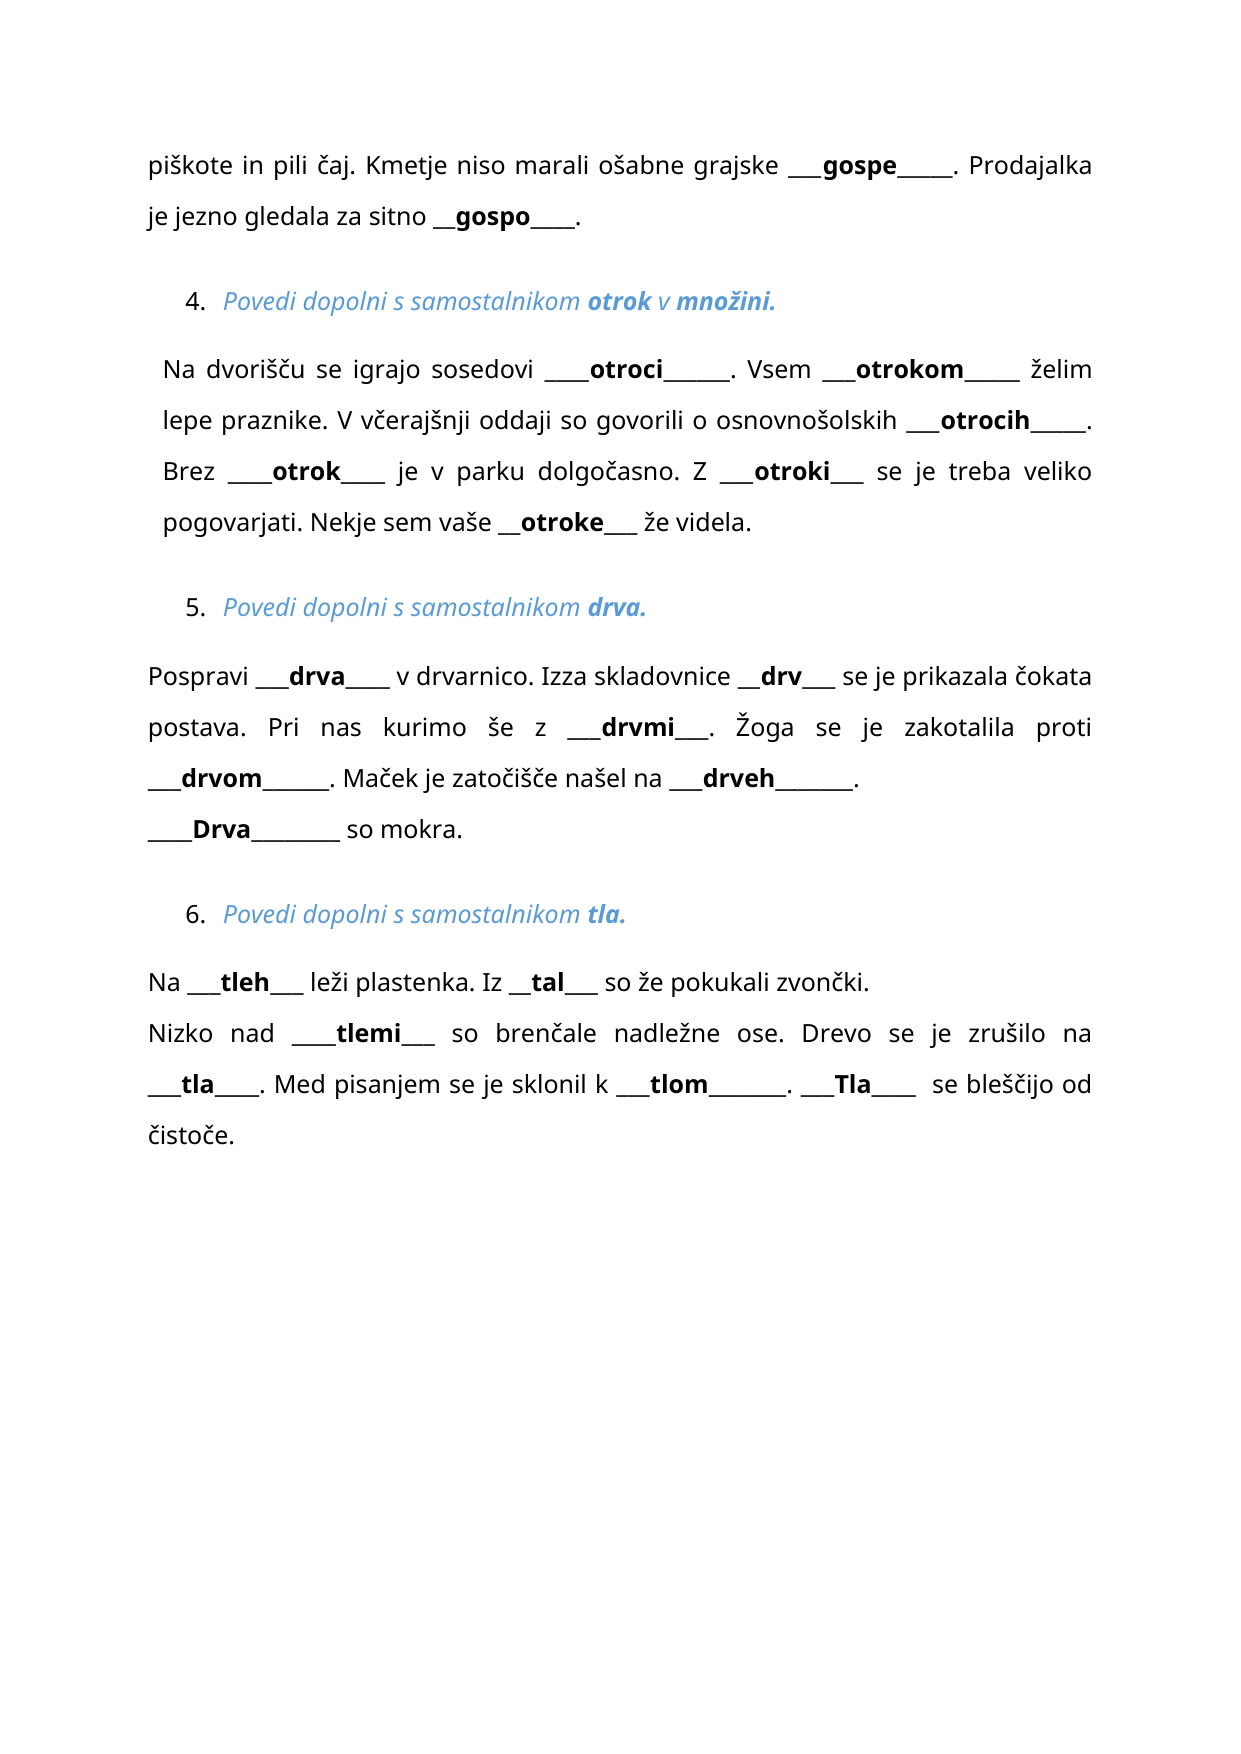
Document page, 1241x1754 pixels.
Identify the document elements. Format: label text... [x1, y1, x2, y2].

list Povedi dopolni s samostalnikom otrok v množini. [185, 284, 1093, 318]
list Povedi dopolni s samostalnikom drva. [185, 590, 1093, 624]
text Nizko nad ____tlemi___ so brenčale nadležne ose. Drevo se je zrušilo na ___tla____. Med pisanjem se je sklonil k ___tlom_______. ___Tla____ se bleščijo od čistoče. [148, 1016, 1093, 1152]
text piškote in pili čaj. Kmetje niso marali ošabne grajske ___gospe_____. Prodajalka je jezno gledala za sitno __gospo____. [148, 148, 1093, 233]
text Na dvorišču se igrajo sosedovi ____otroci______. Vsem ___otrokom_____ želim lepe praznike. V včerajšnji oddaji so govorili o osnovnošolskih ___otrocih_____. Brez ____otrok____ je v parku dolgočasno. Z ___otroki___ se je treba veliko pogovarjati. Nekje sem vaše __otroke___ že videla. [162, 352, 1093, 539]
text Na ___tleh___ leži plastenka. Iz __tal___ so že pokukali zvončki. [148, 964, 1093, 999]
text ____Drva________ so mokra. [148, 811, 1093, 845]
text Pospravi ___drva____ v drvarnico. Izza skladovnice __drv___ se je prikazala čokata postava. Pri nas kurimo še z ___drvmi___. Žoga se je zakotalila proti ___drvom______. Maček je zatočišče našel na ___drveh_______. [148, 658, 1093, 794]
list Povedi dopolni s samostalnikom tla. [185, 896, 1093, 931]
